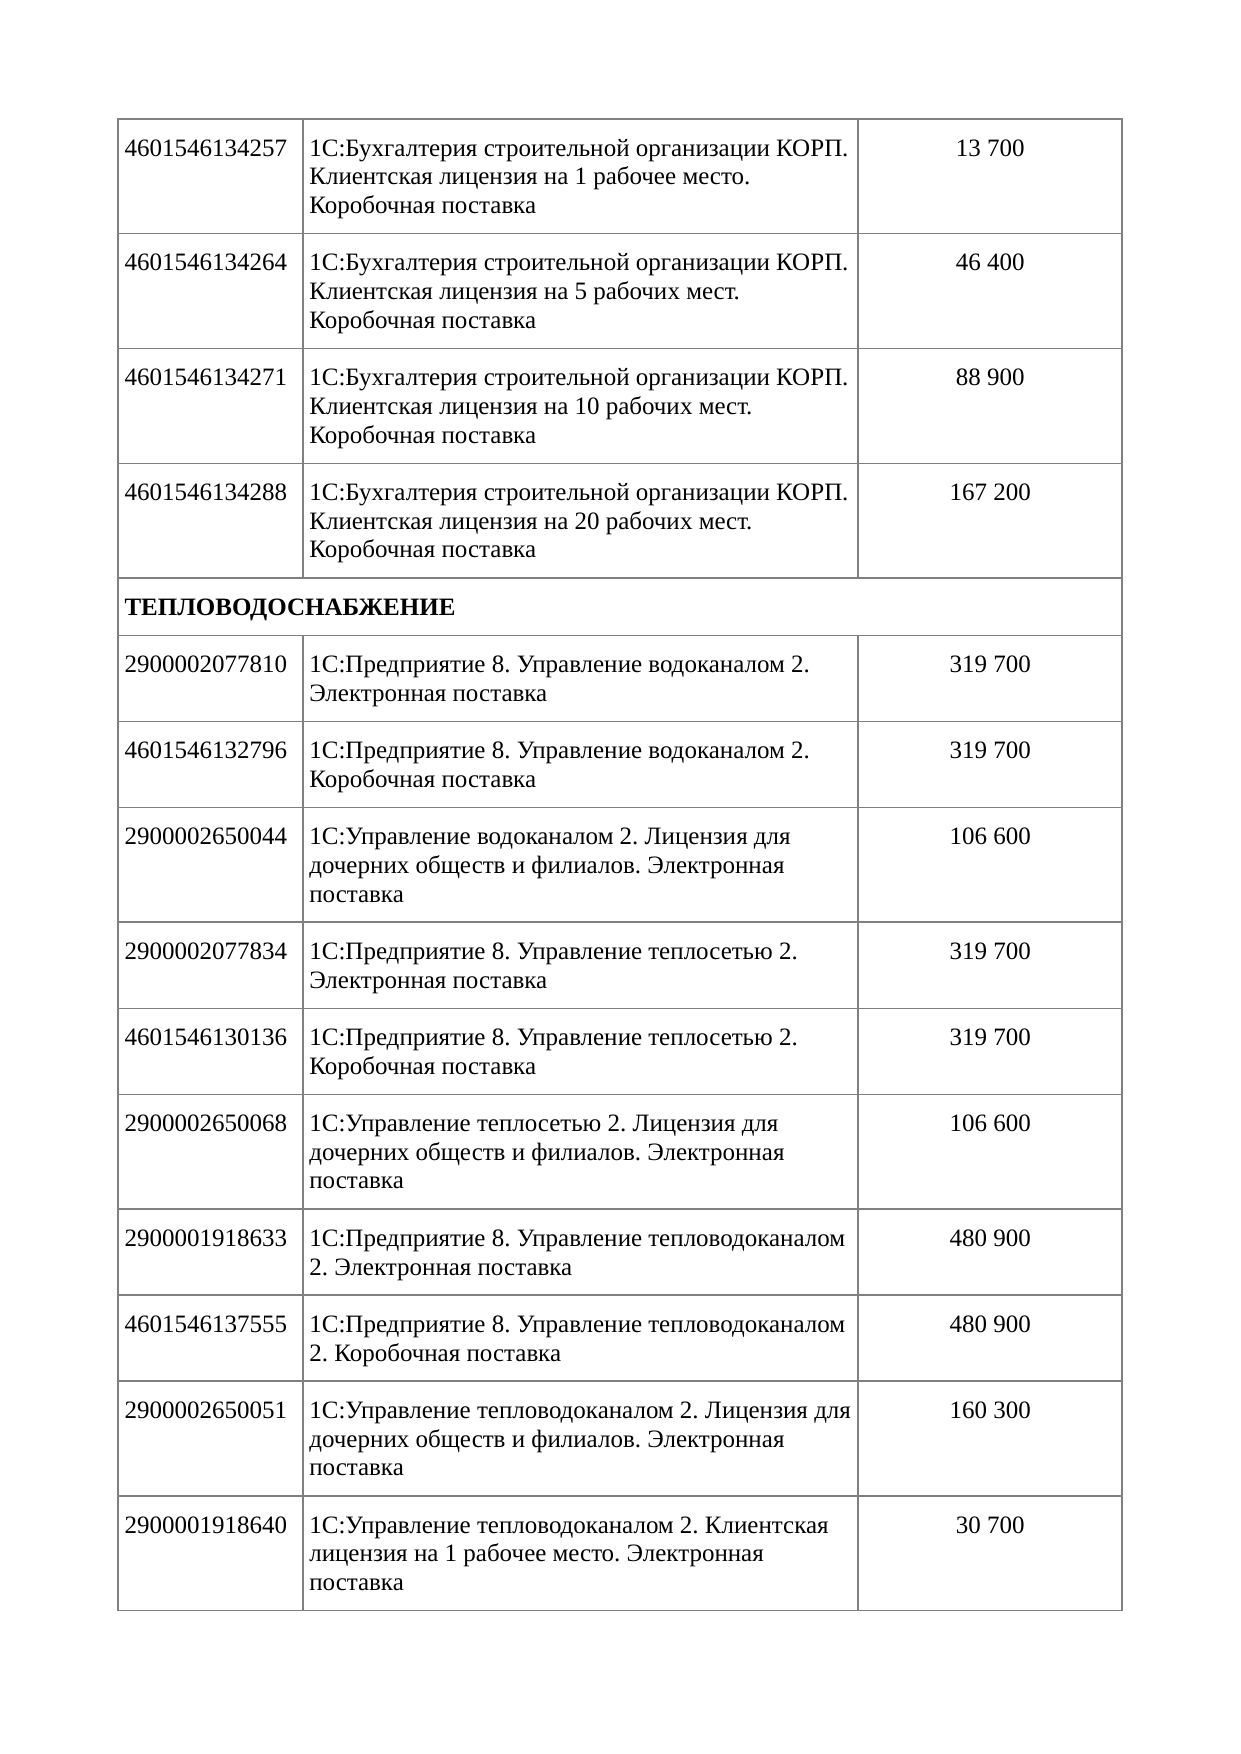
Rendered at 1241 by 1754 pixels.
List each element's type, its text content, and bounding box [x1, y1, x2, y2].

table_cell ТЕПЛОВОДОСНАБЖЕНИЕ [119, 579, 1121, 634]
table_cell 4601546132796 [119, 722, 302, 807]
table_cell 1С:Управление водоканалом 2. Лицензия для дочерних обществ и филиалов. Электронная поставка [304, 808, 857, 921]
table_cell 1С:Управление теплосетью 2. Лицензия для дочерних обществ и филиалов. Электронная поставка [304, 1095, 857, 1208]
table_cell 2900002650068 [119, 1095, 302, 1208]
table_cell 4601546134288 [119, 464, 302, 577]
table_cell 480 900 [859, 1296, 1121, 1380]
table_cell 1С:Предприятие 8. Управление водоканалом 2. Электронная поставка [304, 636, 857, 721]
table_cell 1С:Управление тепловодоканалом 2. Клиентская лицензия на 1 рабочее место. Электронная поставка [304, 1497, 857, 1610]
table_cell 4601546134271 [119, 349, 302, 462]
table_cell 1С:Управление тепловодоканалом 2. Лицензия для дочерних обществ и филиалов. Электронная поставка [304, 1382, 857, 1495]
table_cell 1С:Предприятие 8. Управление теплосетью 2. Коробочная поставка [304, 1009, 857, 1093]
table_cell 1С:Предприятие 8. Управление водоканалом 2. Коробочная поставка [304, 722, 857, 807]
table_cell 4601546134257 [119, 120, 302, 233]
table_cell 2900002650051 [119, 1382, 302, 1495]
table_cell 480 900 [859, 1210, 1121, 1294]
table_cell 319 700 [859, 722, 1121, 807]
table_cell 1С:Бухгалтерия строительной организации КОРП. Клиентская лицензия на 5 рабочих мест. Коробочная поставка [304, 234, 857, 348]
table_cell 160 300 [859, 1382, 1121, 1495]
table_cell 46 400 [859, 234, 1121, 348]
table_cell 1С:Предприятие 8. Управление тепловодоканалом 2. Коробочная поставка [304, 1296, 857, 1380]
table_cell 1С:Предприятие 8. Управление теплосетью 2. Электронная поставка [304, 923, 857, 1007]
table_cell 1С:Бухгалтерия строительной организации КОРП. Клиентская лицензия на 1 рабочее место. Коробочная поставка [304, 120, 857, 233]
table_cell 106 600 [859, 808, 1121, 921]
table_cell 88 900 [859, 349, 1121, 462]
table_cell 30 700 [859, 1497, 1121, 1610]
table_cell 2900001918640 [119, 1497, 302, 1610]
table_cell 106 600 [859, 1095, 1121, 1208]
table_cell 167 200 [859, 464, 1121, 577]
table_cell 2900002077810 [119, 636, 302, 721]
table_cell 2900002650044 [119, 808, 302, 921]
table_cell 1С:Предприятие 8. Управление тепловодоканалом 2. Электронная поставка [304, 1210, 857, 1294]
table_cell 2900001918633 [119, 1210, 302, 1294]
table_cell 1С:Бухгалтерия строительной организации КОРП. Клиентская лицензия на 20 рабочих мест. Коробочная поставка [304, 464, 857, 577]
table_cell 319 700 [859, 923, 1121, 1007]
table_cell 1С:Бухгалтерия строительной организации КОРП. Клиентская лицензия на 10 рабочих мест. Коробочная поставка [304, 349, 857, 462]
table_cell 4601546134264 [119, 234, 302, 348]
table_cell 319 700 [859, 636, 1121, 721]
table_cell 13 700 [859, 120, 1121, 233]
table_cell 319 700 [859, 1009, 1121, 1093]
table_cell 2900002077834 [119, 923, 302, 1007]
table_cell 4601546130136 [119, 1009, 302, 1093]
table_cell 4601546137555 [119, 1296, 302, 1380]
